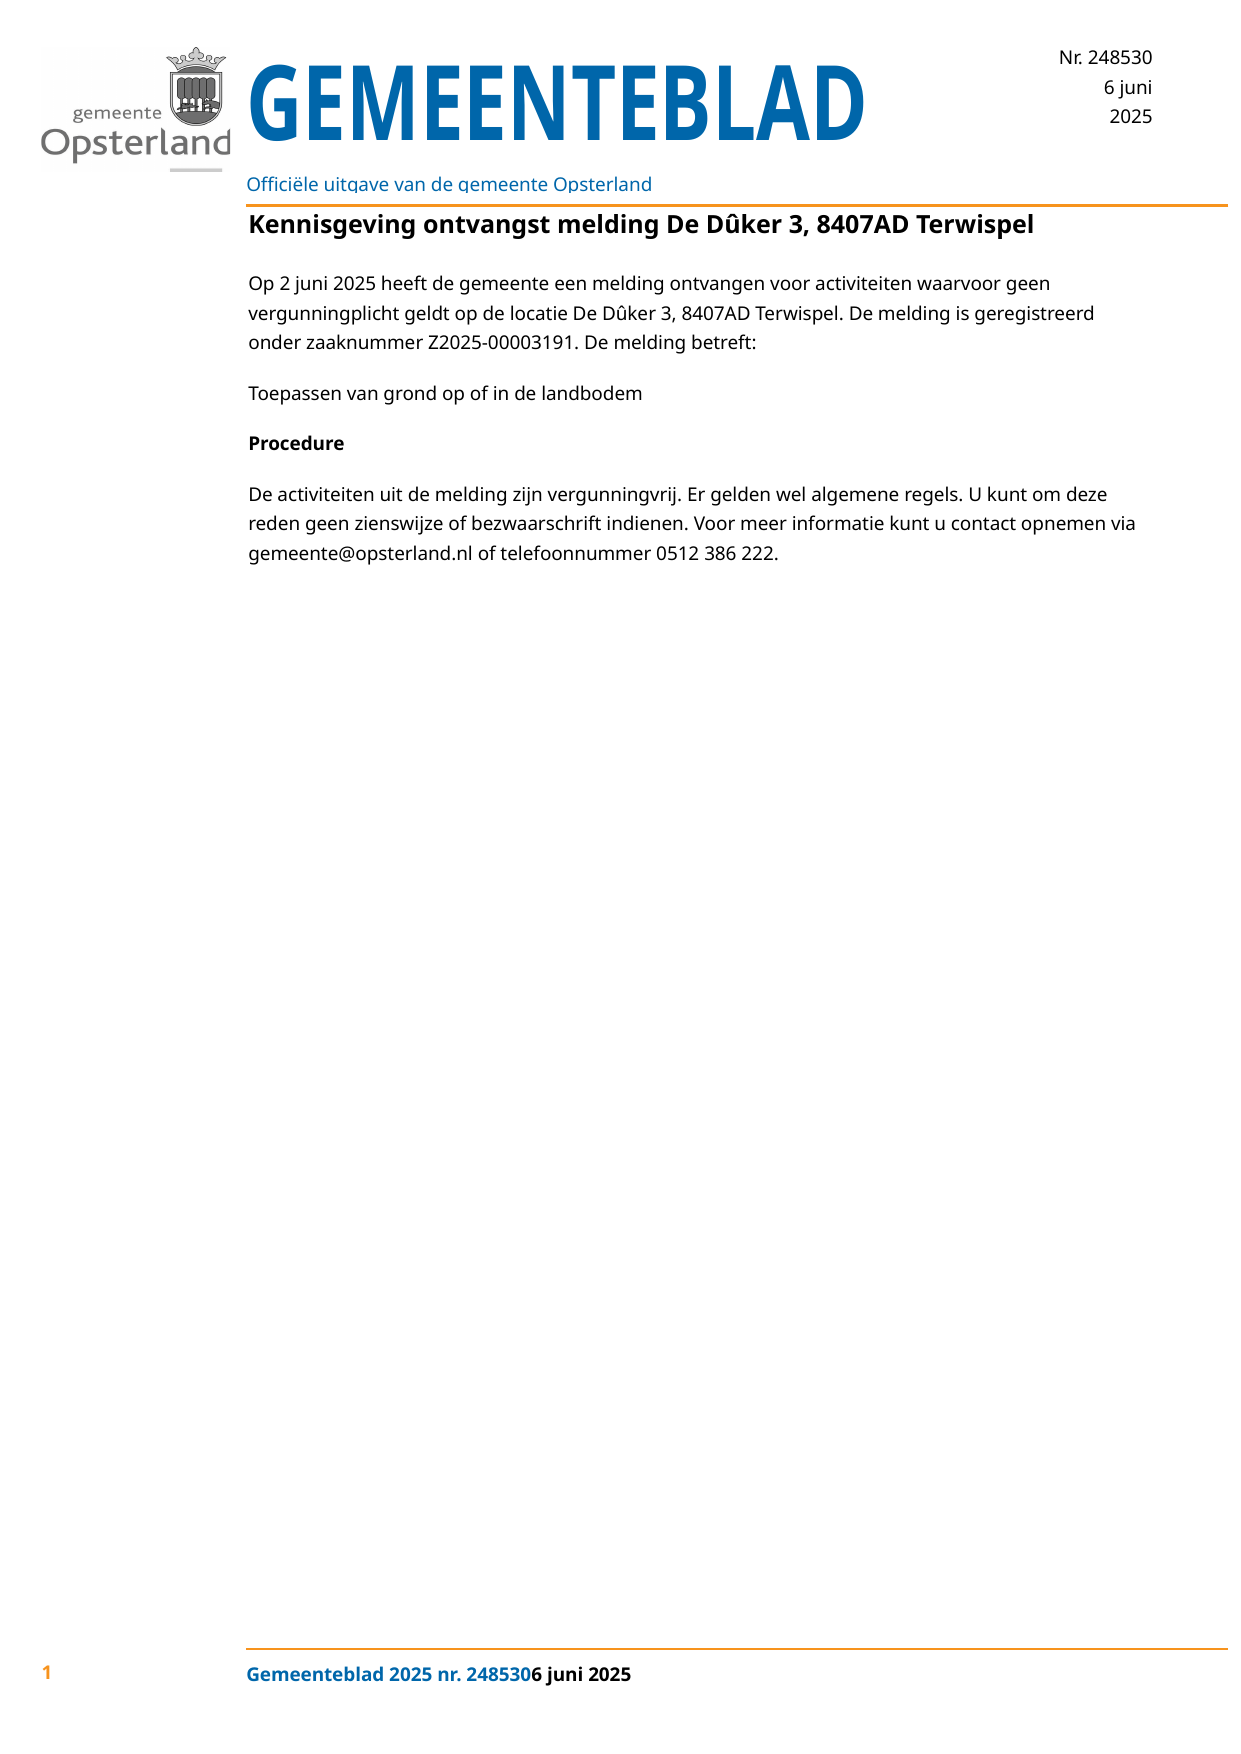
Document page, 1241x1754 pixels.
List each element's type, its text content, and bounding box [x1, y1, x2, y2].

text De activiteiten uit de melding zijn vergunningvrij. Er gelden wel algemene regels. U kunt om deze reden geen zienswijze of bezwaarschrift indienen. Voor meer informatie kunt u contact opnemen via gemeente@opsterland.nl of telefoonnummer 0512 386 222. [248, 481, 1152, 566]
text Op 2 juni 2025 heeft de gemeente een melding ontvangen voor activiteiten waarvoor geen vergunningplicht geldt op de locatie De Dûker 3, 8407AD Terwispel. De melding is geregistreerd onder zaaknummer Z2025-00003191. De melding betreft: [248, 270, 1152, 355]
text Kennisgeving ontvangst melding De Dûker 3, 8407AD Terwispel [248, 207, 1152, 241]
picture [41, 47, 231, 172]
text Procedure [248, 430, 1152, 456]
text Toepassen van grond op of in de landbodem [248, 380, 1152, 406]
